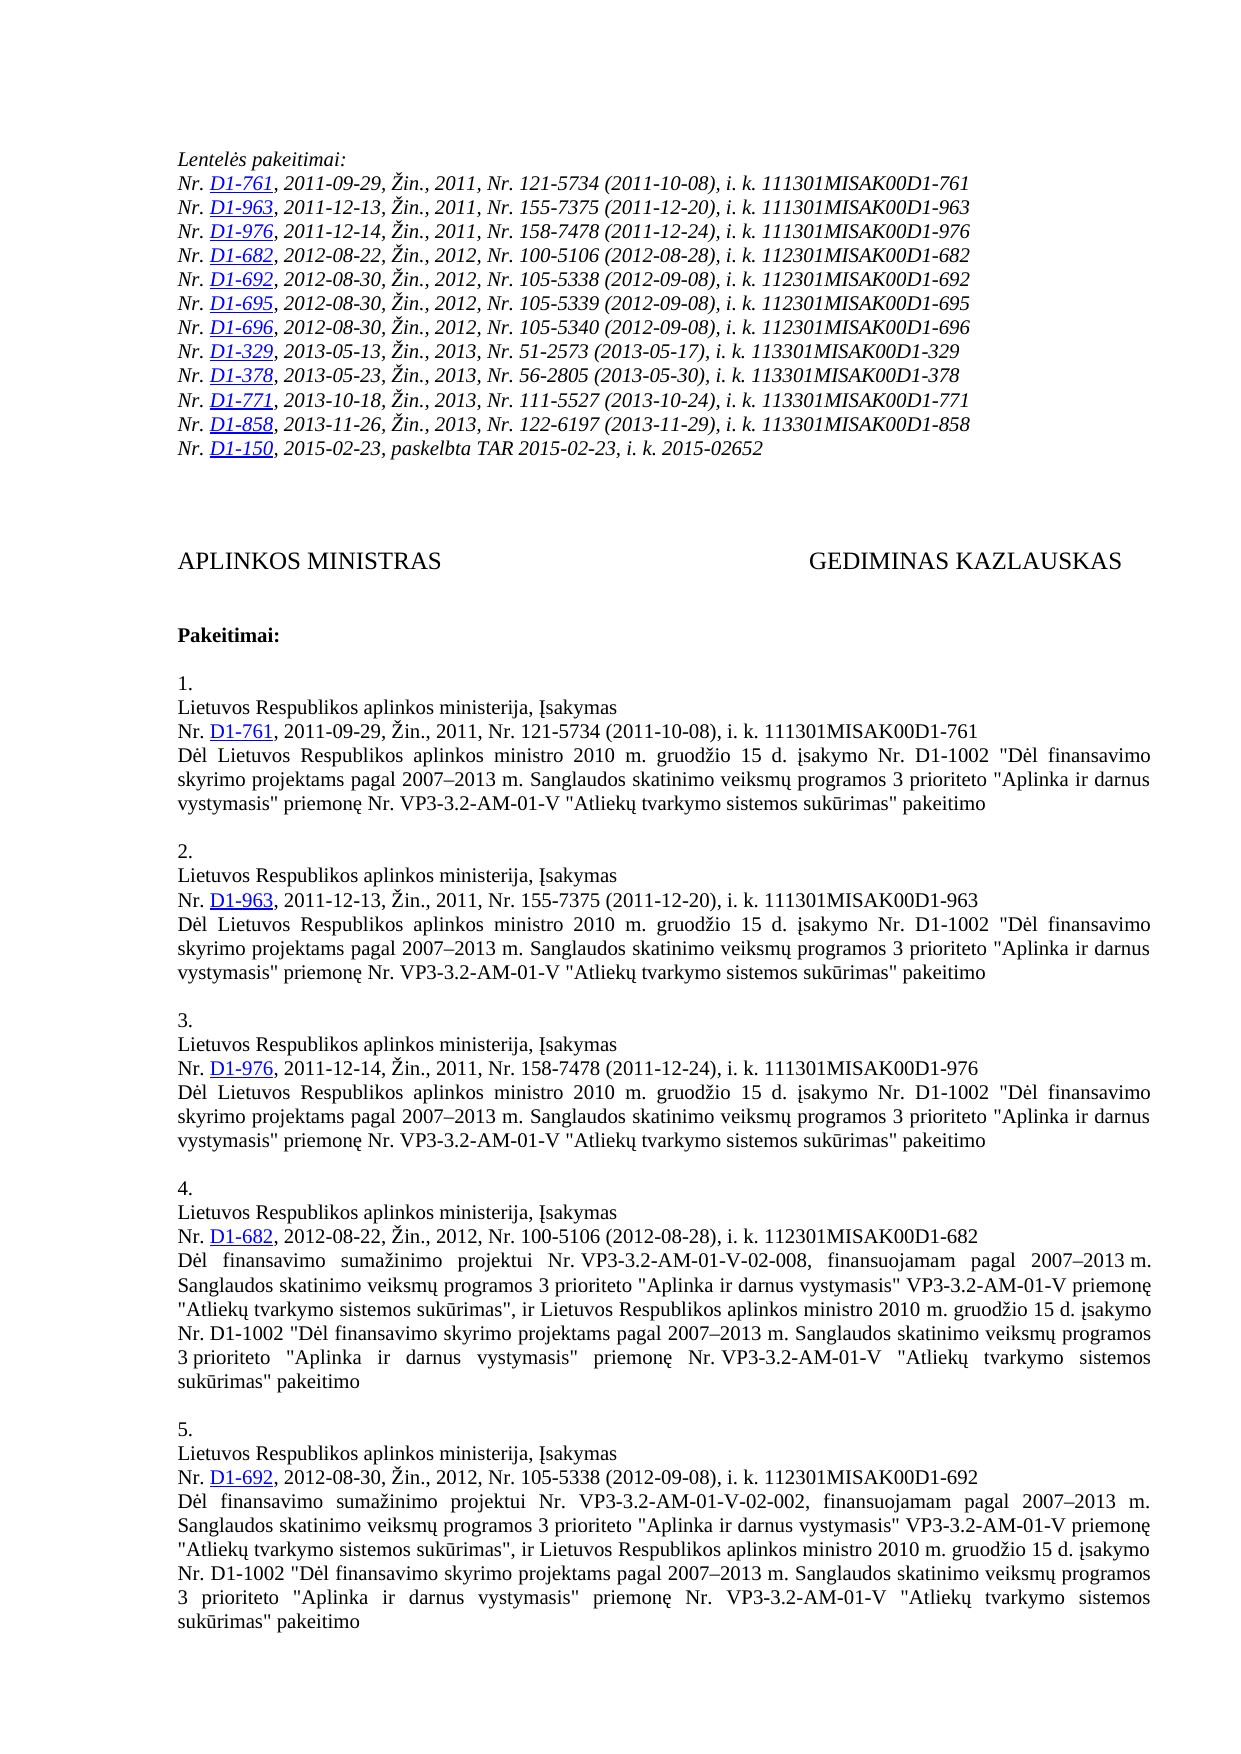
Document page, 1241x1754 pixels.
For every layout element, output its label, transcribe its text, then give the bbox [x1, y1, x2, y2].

text 4. [177, 1176, 1152, 1200]
text Nr. D1-761, 2011-09-29, Žin., 2011, Nr. 121-5734 (2011-10-08), i. k. 111301MISAK00D1-761 [177, 171, 1152, 195]
text 3. [177, 1008, 1152, 1032]
text Lietuvos Respublikos aplinkos ministerija, Įsakymas [177, 695, 1152, 719]
text Nr. D1-695, 2012-08-30, Žin., 2012, Nr. 105-5339 (2012-09-08), i. k. 112301MISAK00D1-695 [177, 291, 1152, 315]
text Nr. D1-976, 2011-12-14, Žin., 2011, Nr. 158-7478 (2011-12-24), i. k. 111301MISAK00D1-976 [177, 219, 1152, 243]
text Nr. D1-963, 2011-12-13, Žin., 2011, Nr. 155-7375 (2011-12-20), i. k. 111301MISAK00D1-963 [177, 887, 1152, 912]
text Nr. D1-692, 2012-08-30, Žin., 2012, Nr. 105-5338 (2012-09-08), i. k. 112301MISAK00D1-692 [177, 1465, 1152, 1489]
text Dėl finansavimo sumažinimo projektui Nr. VP3-3.2-AM-01-V-02-002, finansuojamam pagal 2007–2013 m. Sanglaudos skatinimo veiksmų programos 3 prioriteto "Aplinka ir darnus vystymasis" VP3-3.2-AM-01-V priemonę "Atliekų tvarkymo sistemos sukūrimas", ir Lietuvos Respublikos aplinkos ministro 2010 m. gruodžio 15 d. įsakymo Nr. D1-1002 "Dėl finansavimo skyrimo projektams pagal 2007–2013 m. Sanglaudos skatinimo veiksmų programos 3 prioriteto "Aplinka ir darnus vystymasis" priemonę Nr. VP3-3.2-AM-01-V "Atliekų tvarkymo sistemos sukūrimas" pakeitimo [177, 1489, 1152, 1633]
text Lentelės pakeitimai: [177, 147, 1152, 171]
text 5. [177, 1417, 1152, 1441]
text Lietuvos Respublikos aplinkos ministerija, Įsakymas [177, 1200, 1152, 1224]
text 2. [177, 839, 1152, 863]
text Nr. D1-682, 2012-08-22, Žin., 2012, Nr. 100-5106 (2012-08-28), i. k. 112301MISAK00D1-682 [177, 1224, 1152, 1248]
text Nr. D1-378, 2013-05-23, Žin., 2013, Nr. 56-2805 (2013-05-30), i. k. 113301MISAK00D1-378 [177, 363, 1152, 387]
text Dėl Lietuvos Respublikos aplinkos ministro 2010 m. gruodžio 15 d. įsakymo Nr. D1-1002 "Dėl finansavimo skyrimo projektams pagal 2007–2013 m. Sanglaudos skatinimo veiksmų programos 3 prioriteto "Aplinka ir darnus vystymasis" priemonę Nr. VP3-3.2-AM-01-V "Atliekų tvarkymo sistemos sukūrimas" pakeitimo [177, 743, 1152, 815]
text Nr. D1-761, 2011-09-29, Žin., 2011, Nr. 121-5734 (2011-10-08), i. k. 111301MISAK00D1-761 [177, 719, 1152, 743]
text Nr. D1-963, 2011-12-13, Žin., 2011, Nr. 155-7375 (2011-12-20), i. k. 111301MISAK00D1-963 [177, 195, 1152, 219]
text Lietuvos Respublikos aplinkos ministerija, Įsakymas [177, 1032, 1152, 1056]
text 1. [177, 671, 1152, 695]
text Nr. D1-692, 2012-08-30, Žin., 2012, Nr. 105-5338 (2012-09-08), i. k. 112301MISAK00D1-692 [177, 267, 1152, 291]
text Dėl Lietuvos Respublikos aplinkos ministro 2010 m. gruodžio 15 d. įsakymo Nr. D1-1002 "Dėl finansavimo skyrimo projektams pagal 2007–2013 m. Sanglaudos skatinimo veiksmų programos 3 prioriteto "Aplinka ir darnus vystymasis" priemonę Nr. VP3-3.2-AM-01-V "Atliekų tvarkymo sistemos sukūrimas" pakeitimo [177, 912, 1152, 984]
text Nr. D1-682, 2012-08-22, Žin., 2012, Nr. 100-5106 (2012-08-28), i. k. 112301MISAK00D1-682 [177, 243, 1152, 267]
text Nr. D1-858, 2013-11-26, Žin., 2013, Nr. 122-6197 (2013-11-29), i. k. 113301MISAK00D1-858 [177, 412, 1152, 436]
text Dėl Lietuvos Respublikos aplinkos ministro 2010 m. gruodžio 15 d. įsakymo Nr. D1-1002 "Dėl finansavimo skyrimo projektams pagal 2007–2013 m. Sanglaudos skatinimo veiksmų programos 3 prioriteto "Aplinka ir darnus vystymasis" priemonę Nr. VP3-3.2-AM-01-V "Atliekų tvarkymo sistemos sukūrimas" pakeitimo [177, 1080, 1152, 1152]
text Nr. D1-976, 2011-12-14, Žin., 2011, Nr. 158-7478 (2011-12-24), i. k. 111301MISAK00D1-976 [177, 1056, 1152, 1080]
text Nr. D1-696, 2012-08-30, Žin., 2012, Nr. 105-5340 (2012-09-08), i. k. 112301MISAK00D1-696 [177, 315, 1152, 339]
text Pakeitimai: [177, 623, 1152, 647]
text Lietuvos Respublikos aplinkos ministerija, Įsakymas [177, 863, 1152, 887]
text Nr. D1-329, 2013-05-13, Žin., 2013, Nr. 51-2573 (2013-05-17), i. k. 113301MISAK00D1-329 [177, 339, 1152, 363]
text Lietuvos Respublikos aplinkos ministerija, Įsakymas [177, 1441, 1152, 1465]
text Nr. D1-771, 2013-10-18, Žin., 2013, Nr. 111-5527 (2013-10-24), i. k. 113301MISAK00D1-771 [177, 387, 1152, 412]
text Dėl finansavimo sumažinimo projektui Nr. VP3-3.2-AM-01-V-02-008, finansuojamam pagal 2007–2013 m. Sanglaudos skatinimo veiksmų programos 3 prioriteto "Aplinka ir darnus vystymasis" VP3-3.2-AM-01-V priemonę "Atliekų tvarkymo sistemos sukūrimas", ir Lietuvos Respublikos aplinkos ministro 2010 m. gruodžio 15 d. įsakymo Nr. D1-1002 "Dėl finansavimo skyrimo projektams pagal 2007–2013 m. Sanglaudos skatinimo veiksmų programos 3 prioriteto "Aplinka ir darnus vystymasis" priemonę Nr. VP3-3.2-AM-01-V "Atliekų tvarkymo sistemos sukūrimas" pakeitimo [177, 1248, 1152, 1393]
text Nr. D1-150, 2015-02-23, paskelbta TAR 2015-02-23, i. k. 2015-02652 [177, 436, 1152, 460]
text Aplinkos ministras Gediminas Kazlauskas [177, 546, 1152, 575]
